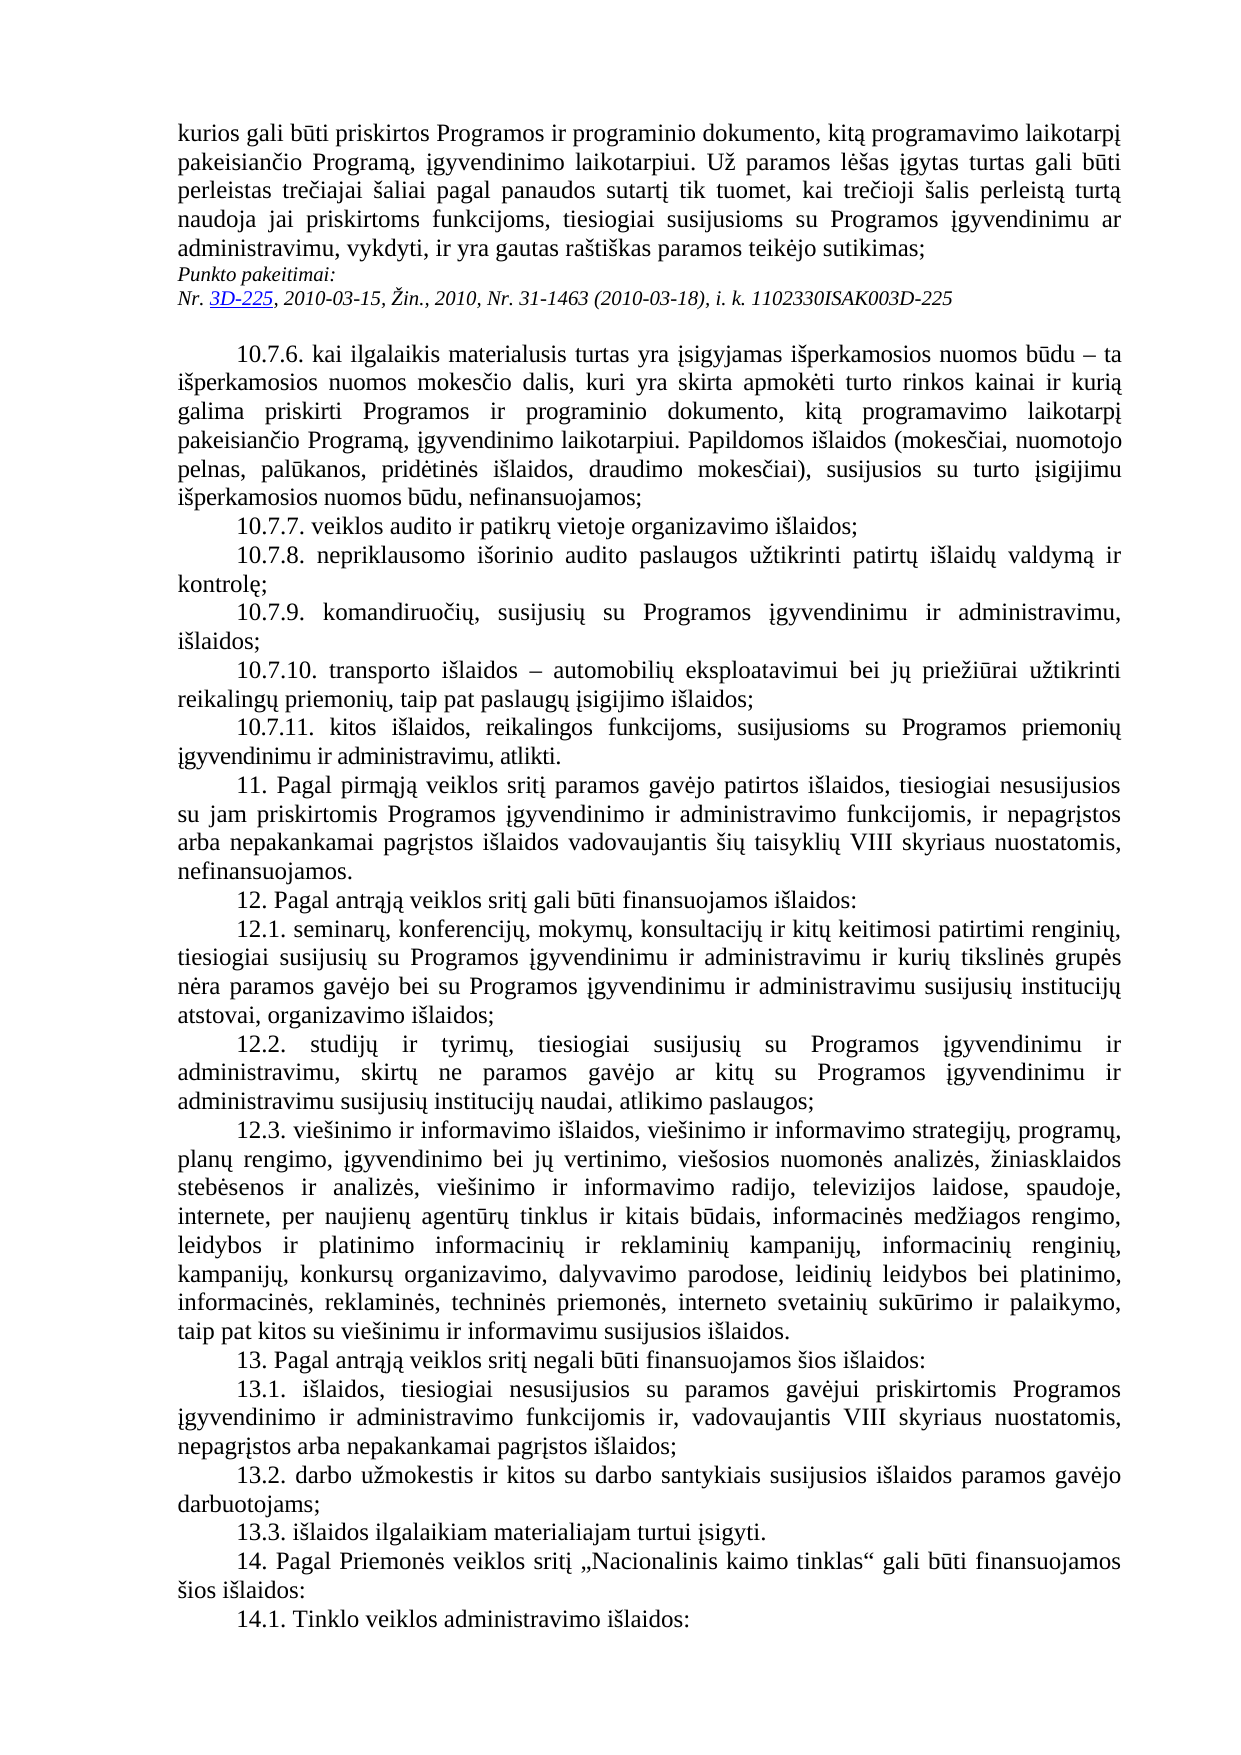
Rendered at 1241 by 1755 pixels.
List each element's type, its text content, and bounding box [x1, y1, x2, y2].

text 10.7.6. kai ilgalaikis materialusis turtas yra įsigyjamas išperkamosios nuomos būdu – ta išperkamosios nuomos mokesčio dalis, kuri yra skirta apmokėti turto rinkos kainai ir kurią galima priskirti Programos ir programinio dokumento, kitą programavimo laikotarpį pakeisiančio Programą, įgyvendinimo laikotarpiui. Papildomos išlaidos (mokesčiai, nuomotojo pelnas, palūkanos, pridėtinės išlaidos, draudimo mokesčiai), susijusios su turto įsigijimu išperkamosios nuomos būdu, nefinansuojamos; [177, 339, 1122, 511]
text 10.7.10. transporto išlaidos – automobilių eksploatavimui bei jų priežiūrai užtikrinti reikalingų priemonių, taip pat paslaugų įsigijimo išlaidos; [177, 655, 1122, 712]
text 13. Pagal antrąją veiklos sritį negali būti finansuojamos šios išlaidos: [177, 1345, 1122, 1374]
text 11. Pagal pirmąją veiklos sritį paramos gavėjo patirtos išlaidos, tiesiogiai nesusijusios su jam priskirtomis Programos įgyvendinimo ir administravimo funkcijomis, ir nepagrįstos arba nepakankamai pagrįstos išlaidos vadovaujantis šių taisyklių VIII skyriaus nuostatomis, nefinansuojamos. [177, 770, 1122, 885]
text kurios gali būti priskirtos Programos ir programinio dokumento, kitą programavimo laikotarpį pakeisiančio Programą, įgyvendinimo laikotarpiui. Už paramos lėšas įgytas turtas gali būti perleistas trečiajai šaliai pagal panaudos sutartį tik tuomet, kai trečioji šalis perleistą turtą naudoja jai priskirtoms funkcijoms, tiesiogiai susijusioms su Programos įgyvendinimu ar administravimu, vykdyti, ir yra gautas raštiškas paramos teikėjo sutikimas; [177, 118, 1122, 262]
text 13.3. išlaidos ilgalaikiam materialiajam turtui įsigyti. [177, 1517, 1122, 1546]
text 14.1. Tinklo veiklos administravimo išlaidos: [177, 1604, 1122, 1632]
text 12.2. studijų ir tyrimų, tiesiogiai susijusių su Programos įgyvendinimu ir administravimu, skirtų ne paramos gavėjo ar kitų su Programos įgyvendinimu ir administravimu susijusių institucijų naudai, atlikimo paslaugos; [177, 1029, 1122, 1115]
text 10.7.7. veiklos audito ir patikrų vietoje organizavimo išlaidos; [177, 511, 1122, 540]
text 13.2. darbo užmokestis ir kitos su darbo santykiais susijusios išlaidos paramos gavėjo darbuotojams; [177, 1460, 1122, 1517]
text Nr. 3D-225, 2010-03-15, Žin., 2010, Nr. 31-1463 (2010-03-18), i. k. 1102330ISAK003D-225 [177, 286, 1122, 310]
text 10.7.8. nepriklausomo išorinio audito paslaugos užtikrinti patirtų išlaidų valdymą ir kontrolę; [177, 540, 1122, 597]
text 12.3. viešinimo ir informavimo išlaidos, viešinimo ir informavimo strategijų, programų, planų rengimo, įgyvendinimo bei jų vertinimo, viešosios nuomonės analizės, žiniasklaidos stebėsenos ir analizės, viešinimo ir informavimo radijo, televizijos laidose, spaudoje, internete, per naujienų agentūrų tinklus ir kitais būdais, informacinės medžiagos rengimo, leidybos ir platinimo informacinių ir reklaminių kampanijų, informacinių renginių, kampanijų, konkursų organizavimo, dalyvavimo parodose, leidinių leidybos bei platinimo, informacinės, reklaminės, techninės priemonės, interneto svetainių sukūrimo ir palaikymo, taip pat kitos su viešinimu ir informavimu susijusios išlaidos. [177, 1115, 1122, 1345]
text 12. Pagal antrąją veiklos sritį gali būti finansuojamos išlaidos: [177, 885, 1122, 914]
text 12.1. seminarų, konferencijų, mokymų, konsultacijų ir kitų keitimosi patirtimi renginių, tiesiogiai susijusių su Programos įgyvendinimu ir administravimu ir kurių tikslinės grupės nėra paramos gavėjo bei su Programos įgyvendinimu ir administravimu susijusių institucijų atstovai, organizavimo išlaidos; [177, 914, 1122, 1029]
text 13.1. išlaidos, tiesiogiai nesusijusios su paramos gavėjui priskirtomis Programos įgyvendinimo ir administravimo funkcijomis ir, vadovaujantis VIII skyriaus nuostatomis, nepagrįstos arba nepakankamai pagrįstos išlaidos; [177, 1374, 1122, 1460]
text 14. Pagal Priemonės veiklos sritį „Nacionalinis kaimo tinklas“ gali būti finansuojamos šios išlaidos: [177, 1546, 1122, 1604]
text Punkto pakeitimai: [177, 262, 1122, 286]
text 10.7.9. komandiruočių, susijusių su Programos įgyvendinimu ir administravimu, išlaidos; [177, 597, 1122, 655]
text 10.7.11. kitos išlaidos, reikalingos funkcijoms, susijusioms su Programos priemonių įgyvendinimu ir administravimu, atlikti. [177, 712, 1122, 770]
